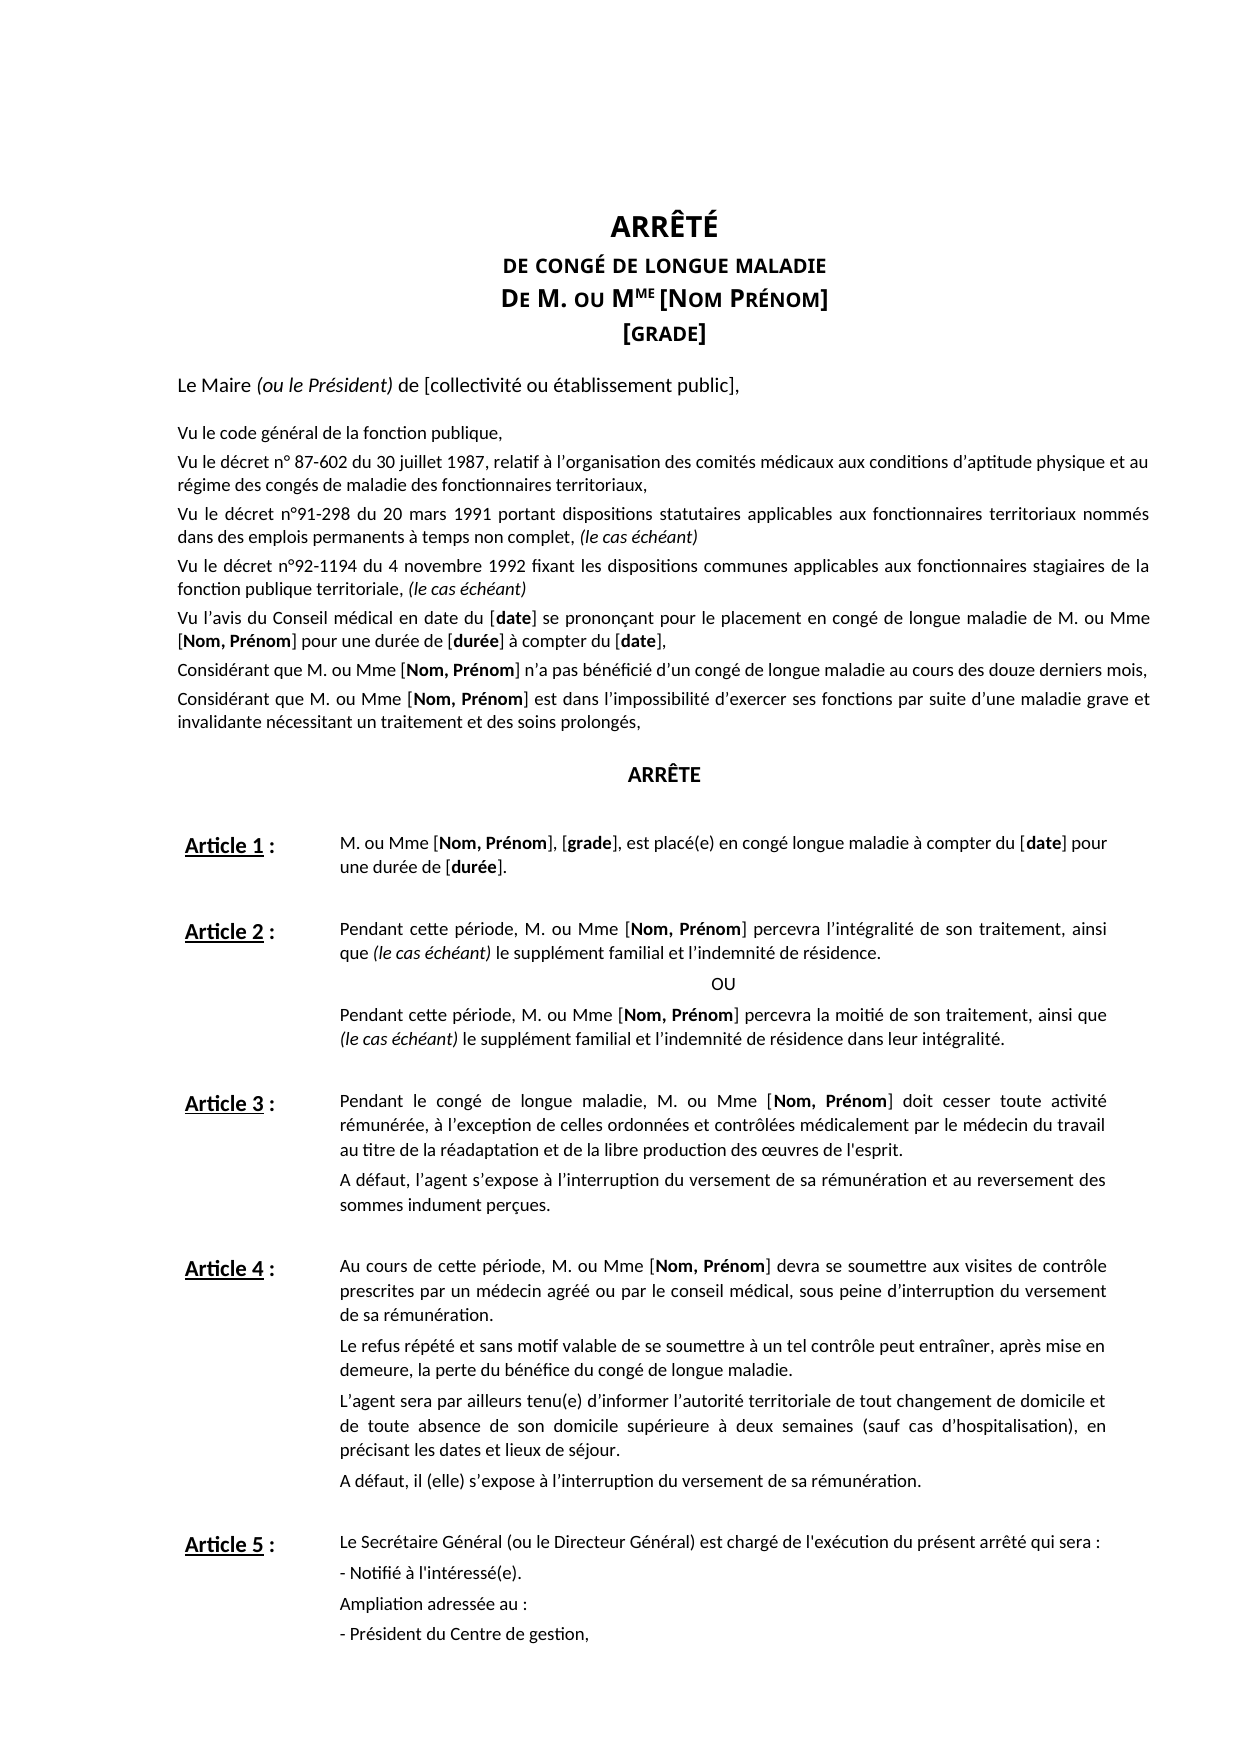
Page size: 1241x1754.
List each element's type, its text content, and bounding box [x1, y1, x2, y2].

table_cell Article 4 : [177, 1254, 332, 1530]
text de congé de longue maladie [177, 246, 1152, 281]
text [grade] [177, 314, 1152, 349]
text Le Maire (ou le Président) de [collectivité ou établissement public], [177, 373, 1152, 398]
text De M. ou Mme [Nom Prénom] [177, 281, 1152, 314]
table_cell Article 2 : [177, 917, 332, 1089]
table_cell Le Secrétaire Général (ou le Directeur Général) est chargé de l'exécution du présent arrêté qui sera : - Notifié à l'intéressé(e). Ampliation adressée au : - Président du Centre de gestion, [332, 1530, 1122, 1653]
text Considérant que M. ou Mme [Nom, Prénom] est dans l’impossibilité d’exercer ses fonctions par suite d’une maladie grave et invalidante nécessitant un traitement et des soins prolongés, [177, 688, 1152, 733]
table_header Article 1 : [177, 831, 332, 917]
text Vu le décret n° 87-602 du 30 juillet 1987, relatif à l’organisation des comités médicaux aux conditions d’aptitude physique et au régime des congés de maladie des fonctionnaires territoriaux, [177, 450, 1152, 496]
table_header M. ou Mme [Nom, Prénom], [grade], est placé(e) en congé longue maladie à compter du [date] pour une durée de [durée]. [332, 831, 1122, 917]
text ARRÊTÉ [177, 207, 1152, 246]
table_cell Article 3 : [177, 1089, 332, 1254]
text ARRÊTE [177, 760, 1152, 788]
text Considérant que M. ou Mme [Nom, Prénom] n’a pas bénéficié d’un congé de longue maladie au cours des douze derniers mois, [177, 658, 1152, 681]
table_cell Pendant le congé de longue maladie, M. ou Mme [Nom, Prénom] doit cesser toute activité rémunérée, à l’exception de celles ordonnées et contrôlées médicalement par le médecin du travail au titre de la réadaptation et de la libre production des œuvres de l'esprit. A défaut, l’agent s’expose à l’interruption du versement de sa rémunération et au reversement des sommes indument perçues. [332, 1089, 1122, 1254]
table_cell Article 5 : [177, 1530, 332, 1653]
text Vu le décret n°91-298 du 20 mars 1991 portant dispositions statutaires applicables aux fonctionnaires territoriaux nommés dans des emplois permanents à temps non complet, (le cas échéant) [177, 502, 1152, 548]
text Vu le code général de la fonction publique, [177, 421, 1152, 444]
table_cell Au cours de cette période, M. ou Mme [Nom, Prénom] devra se soumettre aux visites de contrôle prescrites par un médecin agréé ou par le conseil médical, sous peine d’interruption du versement de sa rémunération. Le refus répété et sans motif valable de se soumettre à un tel contrôle peut entraîner, après mise en demeure, la perte du bénéfice du congé de longue maladie. L’agent sera par ailleurs tenu(e) d’informer l’autorité territoriale de tout changement de domicile et de toute absence de son domicile supérieure à deux semaines (sauf cas d’hospitalisation), en précisant les dates et lieux de séjour. A défaut, il (elle) s’expose à l’interruption du versement de sa rémunération. [332, 1254, 1122, 1530]
text Vu le décret n°92-1194 du 4 novembre 1992 fixant les dispositions communes applicables aux fonctionnaires stagiaires de la fonction publique territoriale, (le cas échéant) [177, 554, 1152, 600]
table_cell Pendant cette période, M. ou Mme [Nom, Prénom] percevra l’intégralité de son traitement, ainsi que (le cas échéant) le supplément familial et l’indemnité de résidence. OU Pendant cette période, M. ou Mme [Nom, Prénom] percevra la moitié de son traitement, ainsi que (le cas échéant) le supplément familial et l’indemnité de résidence dans leur intégralité. [332, 917, 1122, 1089]
text Vu l’avis du Conseil médical en date du [date] se prononçant pour le placement en congé de longue maladie de M. ou Mme [Nom, Prénom] pour une durée de [durée] à compter du [date], [177, 606, 1152, 652]
